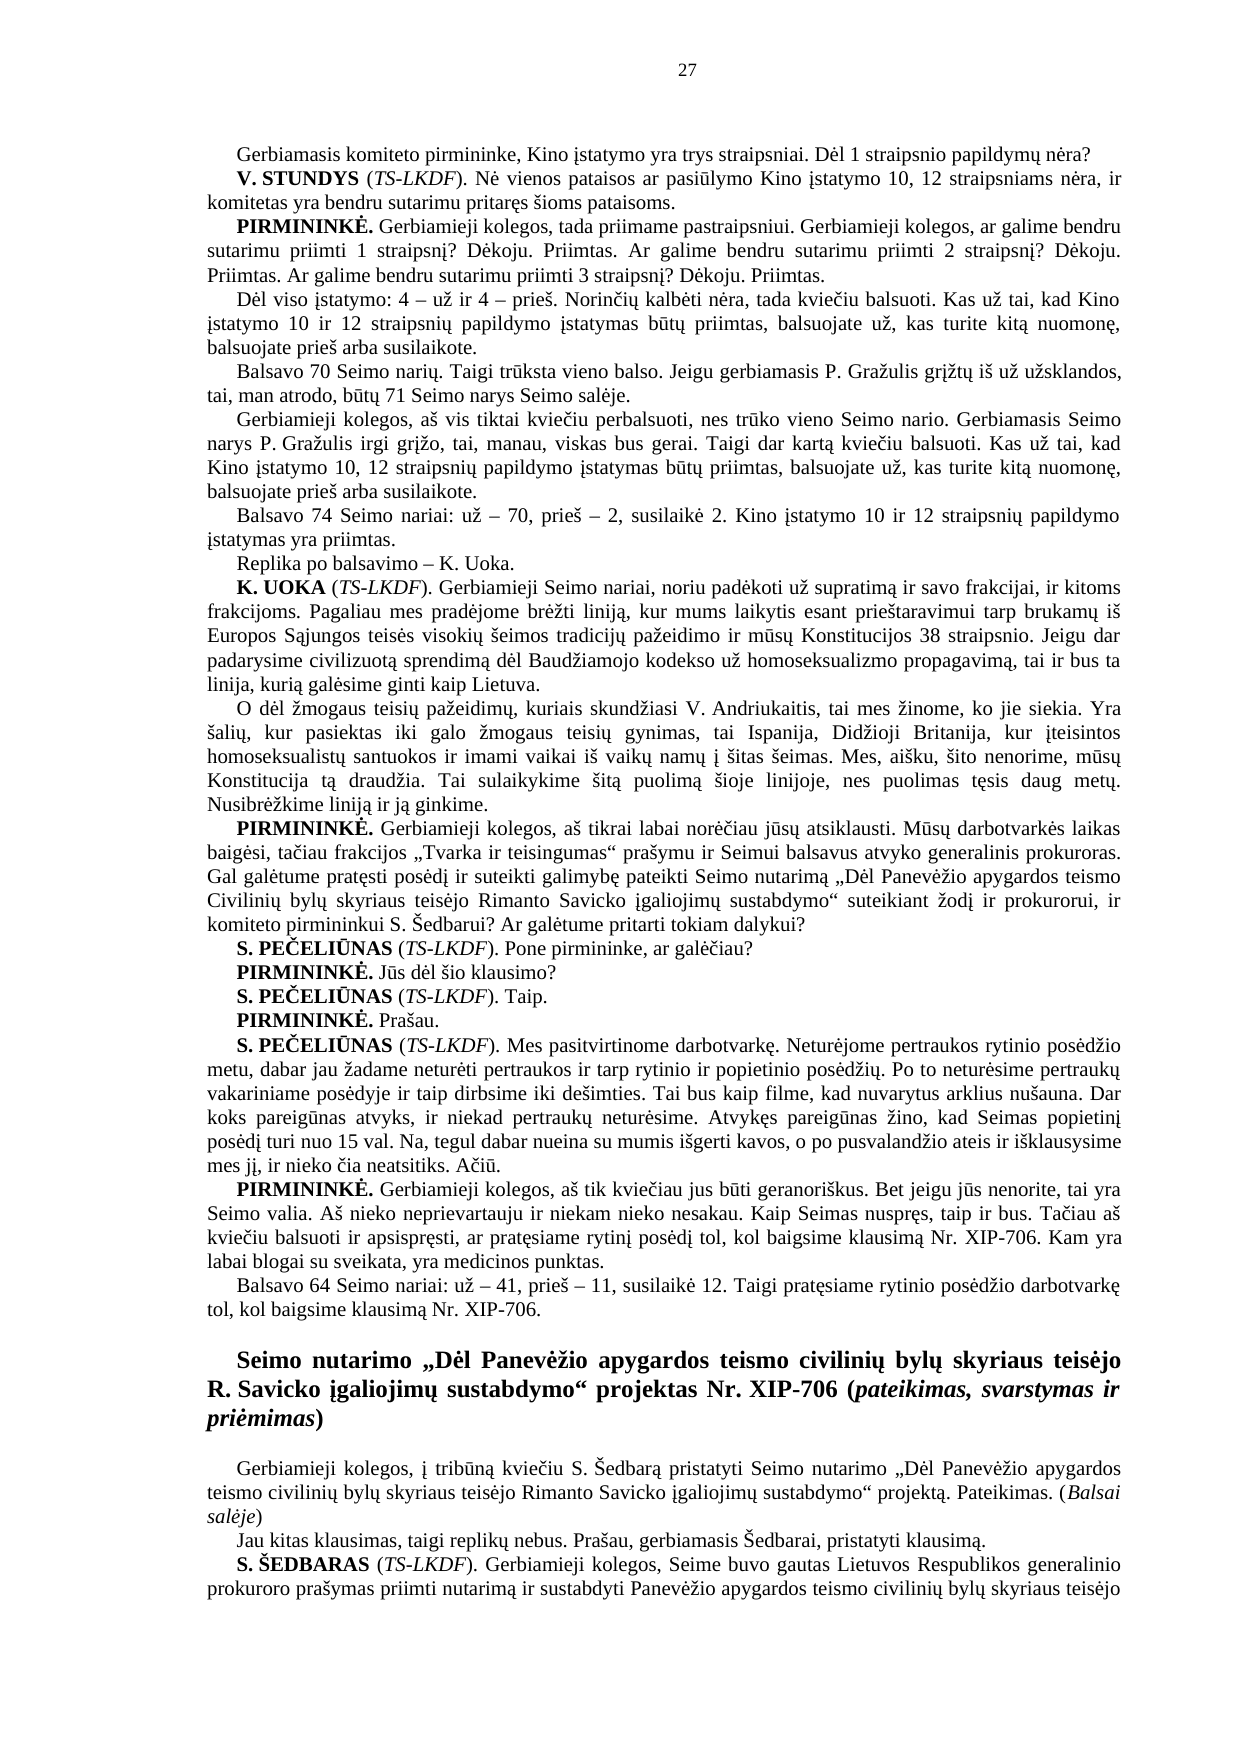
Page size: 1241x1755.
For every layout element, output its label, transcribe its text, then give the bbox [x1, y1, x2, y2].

text S. PEČELIŪNAS (TS-LKDF). Pone pirmininke, ar galėčiau? [207, 936, 1122, 960]
text Balsavo 74 Seimo nariai: už – 70, prieš – 2, susilaikė 2. Kino įstatymo 10 ir 12 straipsnių papildymo įstatymas yra priimtas. [207, 503, 1122, 551]
text S. PEČELIŪNAS (TS-LKDF). Mes pasitvirtinome darbotvarkę. Neturėjome pertraukos rytinio posėdžio metu, dabar jau žadame neturėti pertraukos ir tarp rytinio ir popietinio posėdžių. Po to neturėsime pertraukų vakariniame posėdyje ir taip dirbsime iki dešimties. Tai bus kaip filme, kad nuvarytus arklius nušauna. Dar koks pareigūnas atvyks, ir niekad pertraukų neturėsime. Atvykęs pareigūnas žino, kad Seimas popietinį posėdį turi nuo 15 val. Na, tegul dabar nueina su mumis išgerti kavos, o po pusvalandžio ateis ir išklausysime mes jį, ir nieko čia neatsitiks. Ačiū. [207, 1032, 1122, 1177]
text S. PEČELIŪNAS (TS-LKDF). Taip. [207, 984, 1122, 1008]
text Seimo nutarimo „Dėl Panevėžio apygardos teismo civilinių bylų skyriaus teisėjo R. Savicko įgaliojimų sustabdymo“ projektas Nr. XIP-706 (pateikimas, svarstymas ir priėmimas) [207, 1345, 1122, 1432]
text Gerbiamieji kolegos, į tribūną kviečiu S. Šedbarą pristatyti Seimo nutarimo „Dėl Panevėžio apygardos teismo civilinių bylų skyriaus teisėjo Rimanto Savicko įgaliojimų sustabdymo“ projektą. Pateikimas. (Balsai salėje) [207, 1456, 1122, 1528]
text PIRMININKĖ. Gerbiamieji kolegos, tada priimame pastraipsniui. Gerbiamieji kolegos, ar galime bendru sutarimu priimti 1 straipsnį? Dėkoju. Priimtas. Ar galime bendru sutarimu priimti 2 straipsnį? Dėkoju. Priimtas. Ar galime bendru sutarimu priimti 3 straipsnį? Dėkoju. Priimtas. [207, 214, 1122, 287]
text PIRMININKĖ. Jūs dėl šio klausimo? [207, 960, 1122, 984]
text S. ŠEDBARAS (TS-LKDF). Gerbiamieji kolegos, Seime buvo gautas Lietuvos Respublikos generalinio prokuroro prašymas priimti nutarimą ir sustabdyti Panevėžio apygardos teismo civilinių bylų skyriaus teisėjo [207, 1552, 1122, 1600]
text Balsavo 64 Seimo nariai: už – 41, prieš – 11, susilaikė 12. Taigi pratęsiame rytinio posėdžio darbotvarkę tol, kol baigsime klausimą Nr. XIP-706. [207, 1273, 1122, 1321]
text Jau kitas klausimas, taigi replikų nebus. Prašau, gerbiamasis Šedbarai, pristatyti klausimą. [207, 1528, 1122, 1552]
text Balsavo 70 Seimo narių. Taigi trūksta vieno balso. Jeigu gerbiamasis P. Gražulis grįžtų iš už užsklandos, tai, man atrodo, būtų 71 Seimo narys Seimo salėje. [207, 359, 1122, 407]
text Gerbiamieji kolegos, aš vis tiktai kviečiu perbalsuoti, nes trūko vieno Seimo nario. Gerbiamasis Seimo narys P. Gražulis irgi grįžo, tai, manau, viskas bus gerai. Taigi dar kartą kviečiu balsuoti. Kas už tai, kad Kino įstatymo 10, 12 straipsnių papildymo įstatymas būtų priimtas, balsuojate už, kas turite kitą nuomonę, balsuojate prieš arba susilaikote. [207, 407, 1122, 503]
text PIRMININKĖ. Prašau. [207, 1008, 1122, 1032]
text K. UOKA (TS-LKDF). Gerbiamieji Seimo nariai, noriu padėkoti už supratimą ir savo frakcijai, ir kitoms frakcijoms. Pagaliau mes pradėjome brėžti liniją, kur mums laikytis esant prieštaravimui tarp brukamų iš Europos Sąjungos teisės visokių šeimos tradicijų pažeidimo ir mūsų Konstitucijos 38 straipsnio. Jeigu dar padarysime civilizuotą sprendimą dėl Baudžiamojo kodekso už homoseksualizmo propagavimą, tai ir bus ta linija, kurią galėsime ginti kaip Lietuva. [207, 575, 1122, 696]
text PIRMININKĖ. Gerbiamieji kolegos, aš tik kviečiau jus būti geranoriškus. Bet jeigu jūs nenorite, tai yra Seimo valia. Aš nieko neprievartauju ir niekam nieko nesakau. Kaip Seimas nuspręs, taip ir bus. Tačiau aš kviečiu balsuoti ir apsispręsti, ar pratęsiame rytinį posėdį tol, kol baigsime klausimą Nr. XIP-706. Kam yra labai blogai su sveikata, yra medicinos punktas. [207, 1177, 1122, 1273]
text V. STUNDYS (TS-LKDF). Nė vienos pataisos ar pasiūlymo Kino įstatymo 10, 12 straipsniams nėra, ir komitetas yra bendru sutarimu pritaręs šioms pataisoms. [207, 166, 1122, 214]
text Dėl viso įstatymo: 4 – už ir 4 – prieš. Norinčių kalbėti nėra, tada kviečiu balsuoti. Kas už tai, kad Kino įstatymo 10 ir 12 straipsnių papildymo įstatymas būtų priimtas, balsuojate už, kas turite kitą nuomonę, balsuojate prieš arba susilaikote. [207, 287, 1122, 359]
text PIRMININKĖ. Gerbiamieji kolegos, aš tikrai labai norėčiau jūsų atsiklausti. Mūsų darbotvarkės laikas baigėsi, tačiau frakcijos „Tvarka ir teisingumas“ prašymu ir Seimui balsavus atvyko generalinis prokuroras. Gal galėtume pratęsti posėdį ir suteikti galimybę pateikti Seimo nutarimą „Dėl Panevėžio apygardos teismo Civilinių bylų skyriaus teisėjo Rimanto Savicko įgaliojimų sustabdymo“ suteikiant žodį ir prokurorui, ir komiteto pirmininkui S. Šedbarui? Ar galėtume pritarti tokiam dalykui? [207, 816, 1122, 936]
text O dėl žmogaus teisių pažeidimų, kuriais skundžiasi V. Andriukaitis, tai mes žinome, ko jie siekia. Yra šalių, kur pasiektas iki galo žmogaus teisių gynimas, tai Ispanija, Didžioji Britanija, kur įteisintos homoseksualistų santuokos ir imami vaikai iš vaikų namų į šitas šeimas. Mes, aišku, šito nenorime, mūsų Konstitucija tą draudžia. Tai sulaikykime šitą puolimą šioje linijoje, nes puolimas tęsis daug metų. Nusibrėžkime liniją ir ją ginkime. [207, 696, 1122, 816]
text Gerbiamasis komiteto pirmininke, Kino įstatymo yra trys straipsniai. Dėl 1 straipsnio papildymų nėra? [207, 142, 1122, 166]
text Replika po balsavimo – K. Uoka. [207, 551, 1122, 575]
